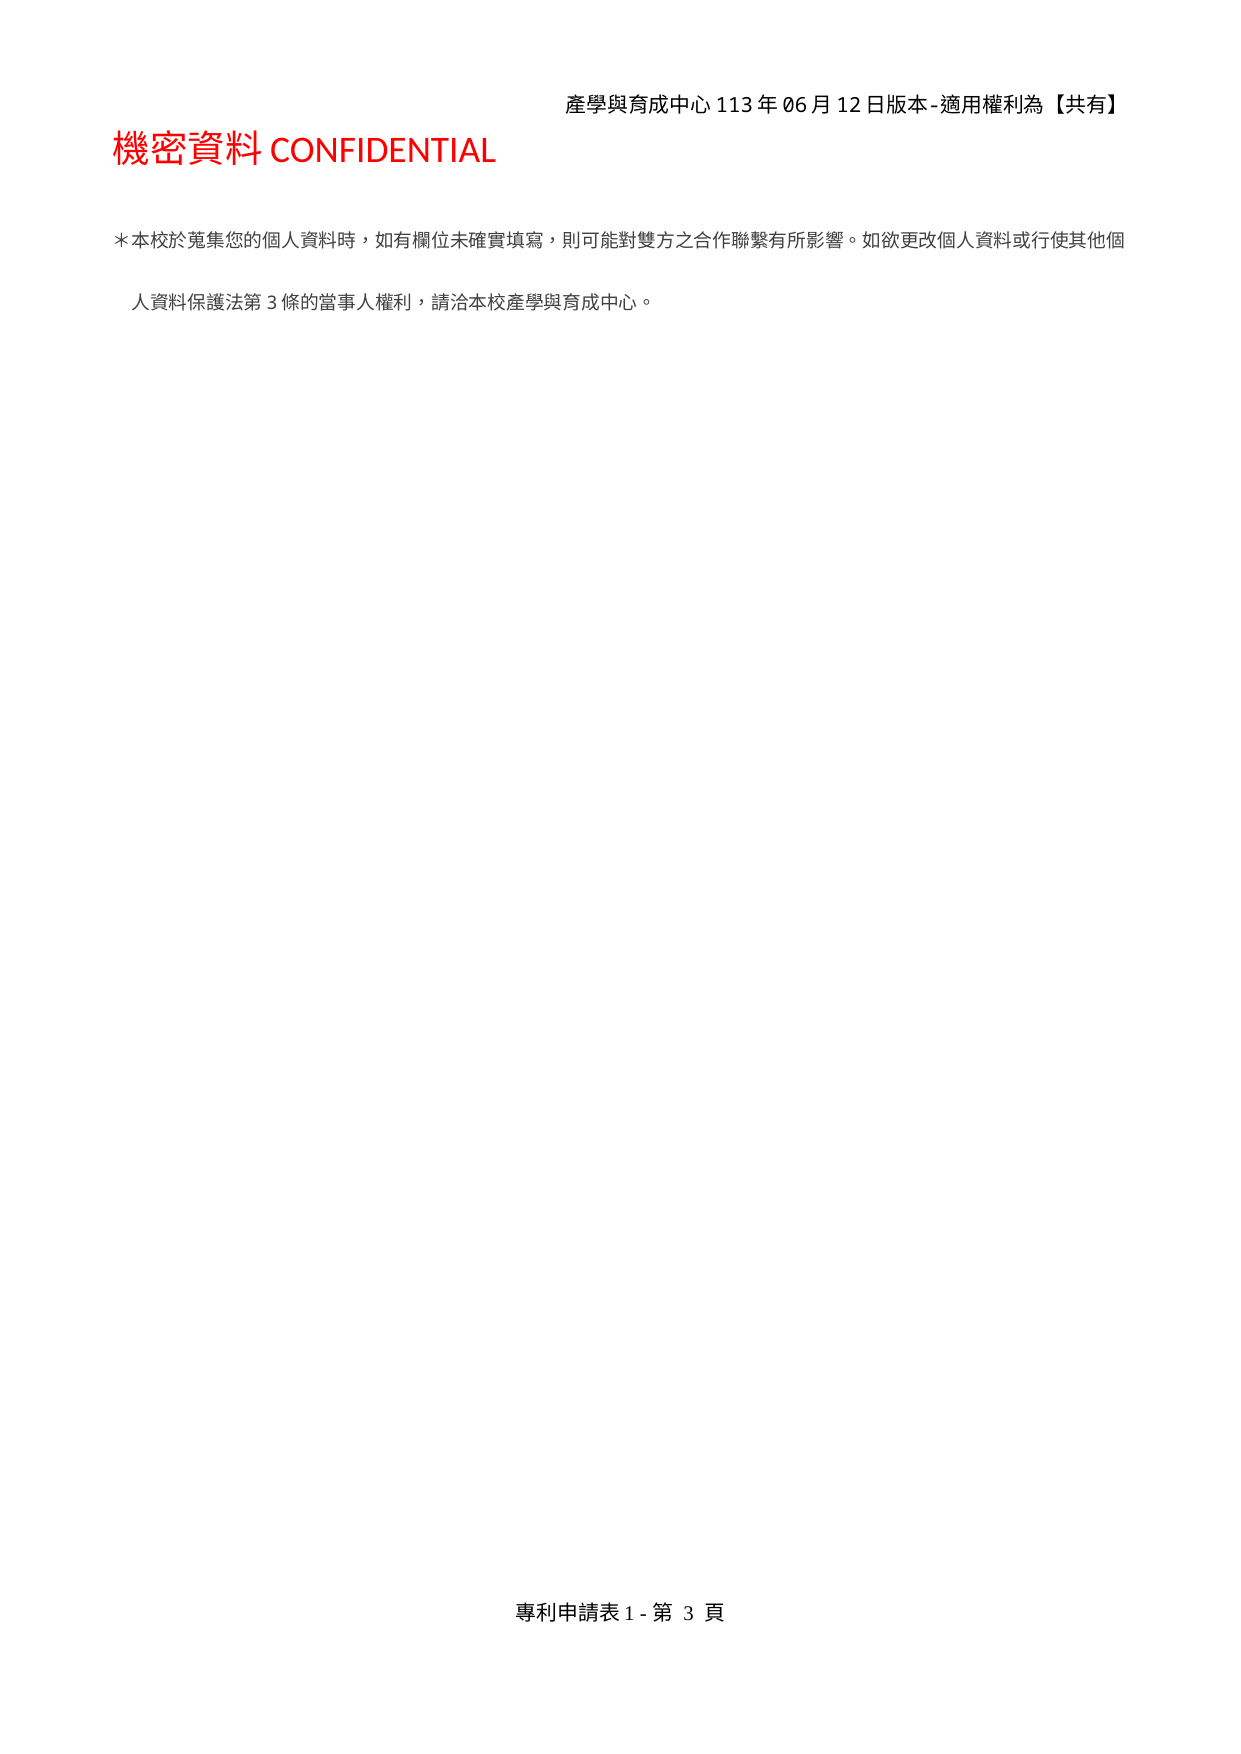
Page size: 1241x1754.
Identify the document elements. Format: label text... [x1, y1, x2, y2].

text ＊本校於蒐集您的個人資料時，如有欄位未確實填寫，則可能對雙方之合作聯繫有所影響。如欲更改個人資料或行使其他個人資料保護法第3條的當事人權利，請洽本校產學與育成中心。 [112, 197, 1128, 322]
